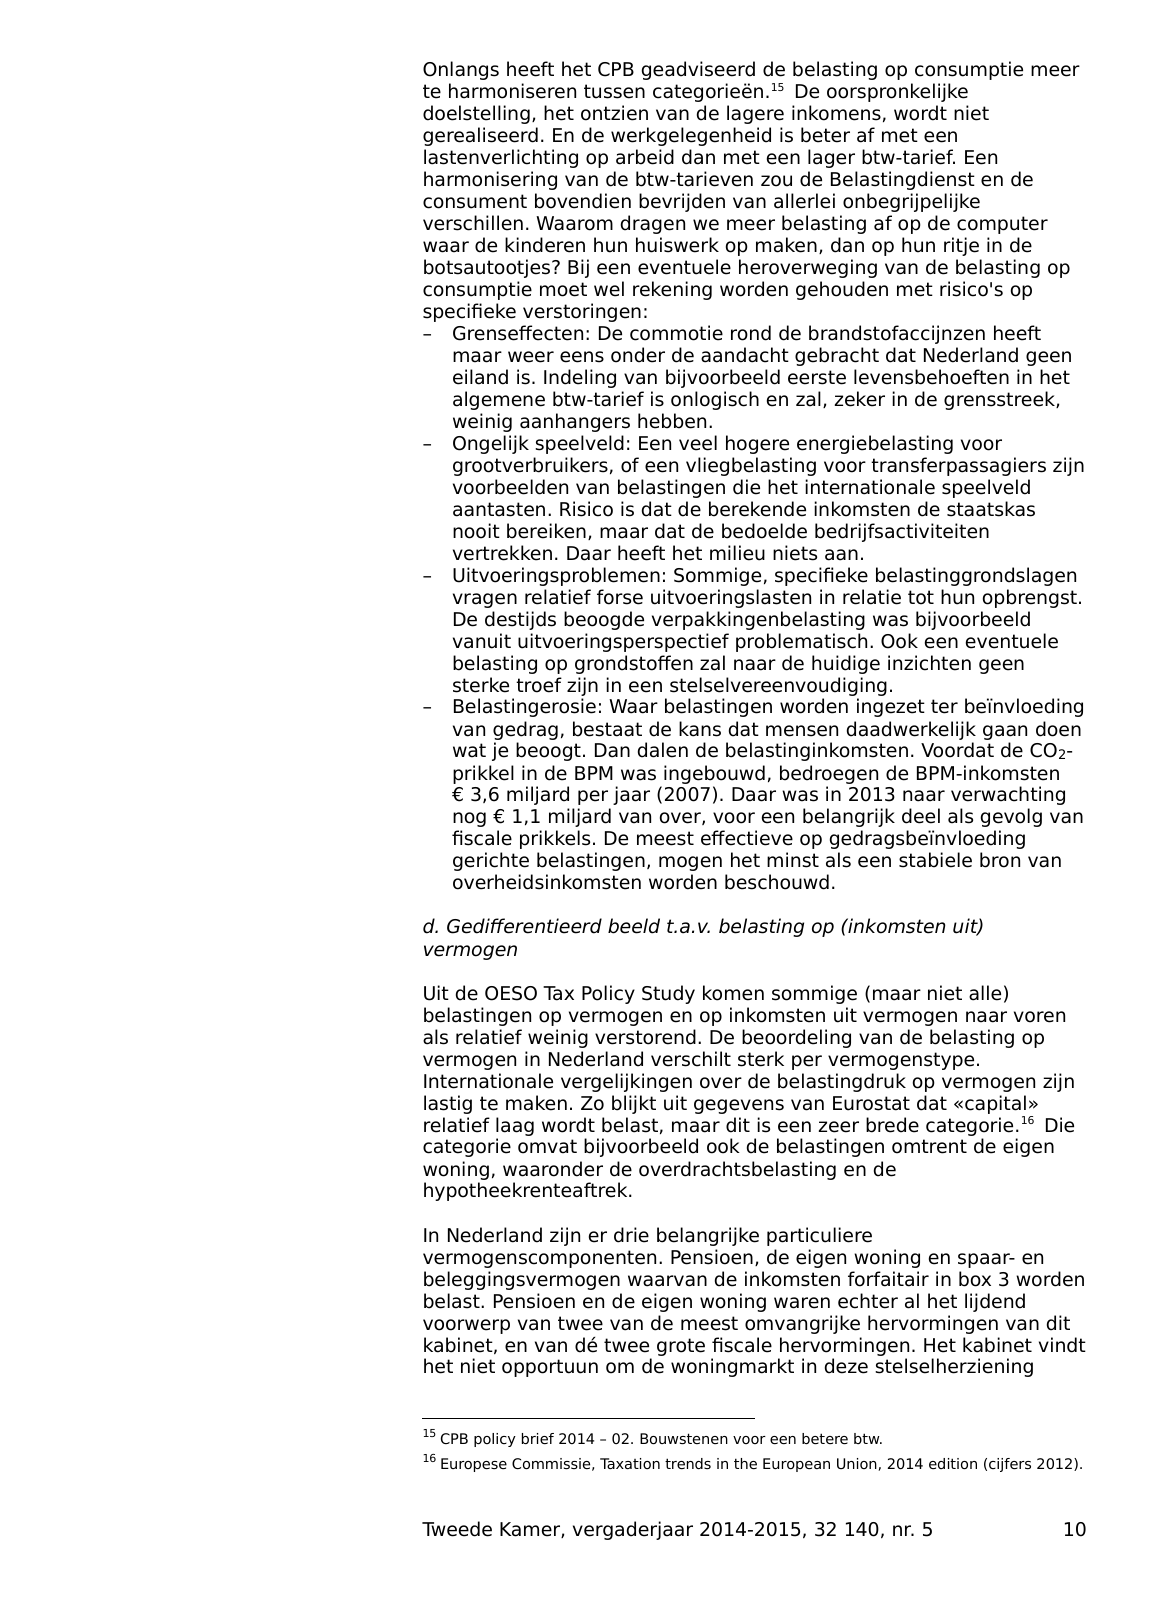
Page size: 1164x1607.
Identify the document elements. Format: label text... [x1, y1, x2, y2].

text – Ongelijk speelveld: Een veel hogere energiebelasting voor grootverbruikers, of een vliegbelasting voor transferpassagiers zijn voorbeelden van belastingen die het internationale speelveld aantasten. Risico is dat de berekende inkomsten de staatskas nooit bereiken, maar dat de bedoelde bedrijfsactiviteiten vertrekken. Daar heeft het milieu niets aan. [422, 433, 1087, 564]
subtitle d. Gedifferentieerd beeld t.a.v. belasting op (inkomsten uit) vermogen [422, 916, 1087, 960]
text In Nederland zijn er drie belangrijke particuliere vermogenscomponenten. Pensioen, de eigen woning en spaar- en beleggingsvermogen waarvan de inkomsten forfaitair in box 3 worden belast. Pensioen en de eigen woning waren echter al het lijdend voorwerp van twee van de meest omvangrijke hervormingen van dit kabinet, en van dé twee grote fiscale hervormingen. Het kabinet vindt het niet opportuun om de woningmarkt in deze stelselherziening [422, 1224, 1087, 1378]
text – Belastingerosie: Waar belastingen worden ingezet ter beïnvloeding van gedrag, bestaat de kans dat mensen daadwerkelijk gaan doen wat je beoogt. Dan dalen de belastinginkomsten. Voordat de CO2-prikkel in de BPM was ingebouwd, bedroegen de BPM-inkomsten € 3,6 miljard per jaar (2007). Daar was in 2013 naar verwachting nog € 1,1 miljard van over, voor een belangrijk deel als gevolg van fiscale prikkels. De meest effectieve op gedragsbeïnvloeding gerichte belastingen, mogen het minst als een stabiele bron van overheidsinkomsten worden beschouwd. [422, 696, 1087, 894]
text – Uitvoeringsproblemen: Sommige, specifieke belastinggrondslagen vragen relatief forse uitvoeringslasten in relatie tot hun opbrengst. De destijds beoogde verpakkingenbelasting was bijvoorbeeld vanuit uitvoeringsperspectief problematisch. Ook een eventuele belasting op grondstoffen zal naar de huidige inzichten geen sterke troef zijn in een stelselvereenvoudiging. [422, 564, 1087, 696]
text Onlangs heeft het CPB geadviseerd de belasting op consumptie meer te harmoniseren tussen categorieën. De oorspronkelijke doelstelling, het ontzien van de lagere inkomens, wordt niet gerealiseerd. En de werkgelegenheid is beter af met een lastenverlichting op arbeid dan met een lager btw-tarief. Een harmonisering van de btw-tarieven zou de Belastingdienst en de consument bovendien bevrijden van allerlei onbegrijpelijke verschillen. Waarom dragen we meer belasting af op de computer waar de kinderen hun huiswerk op maken, dan op hun ritje in de botsautootjes? Bij een eventuele heroverweging van de belasting op consumptie moet wel rekening worden gehouden met risico's op specifieke verstoringen: [422, 59, 1087, 323]
text – Grenseffecten: De commotie rond de brandstofaccijnzen heeft maar weer eens onder de aandacht gebracht dat Nederland geen eiland is. Indeling van bijvoorbeeld eerste levensbehoeften in het algemene btw-tarief is onlogisch en zal, zeker in de grensstreek, weinig aanhangers hebben. [422, 323, 1087, 433]
text CPB policy brief 2014 – 02. Bouwstenen voor een betere btw. [422, 1427, 1087, 1449]
text Uit de OESO Tax Policy Study komen sommige (maar niet alle) belastingen op vermogen en op inkomsten uit vermogen naar voren als relatief weinig verstorend. De beoordeling van de belasting op vermogen in Nederland verschilt sterk per vermogenstype. Internationale vergelijkingen over de belastingdruk op vermogen zijn lastig te maken. Zo blijkt uit gegevens van Eurostat dat «capital» relatief laag wordt belast, maar dit is een zeer brede categorie. Die categorie omvat bijvoorbeeld ook de belastingen omtrent de eigen woning, waaronder de overdrachtsbelasting en de hypotheekrenteaftrek. [422, 983, 1087, 1202]
text Europese Commissie, Taxation trends in the European Union, 2014 edition (cijfers 2012). [422, 1452, 1087, 1474]
